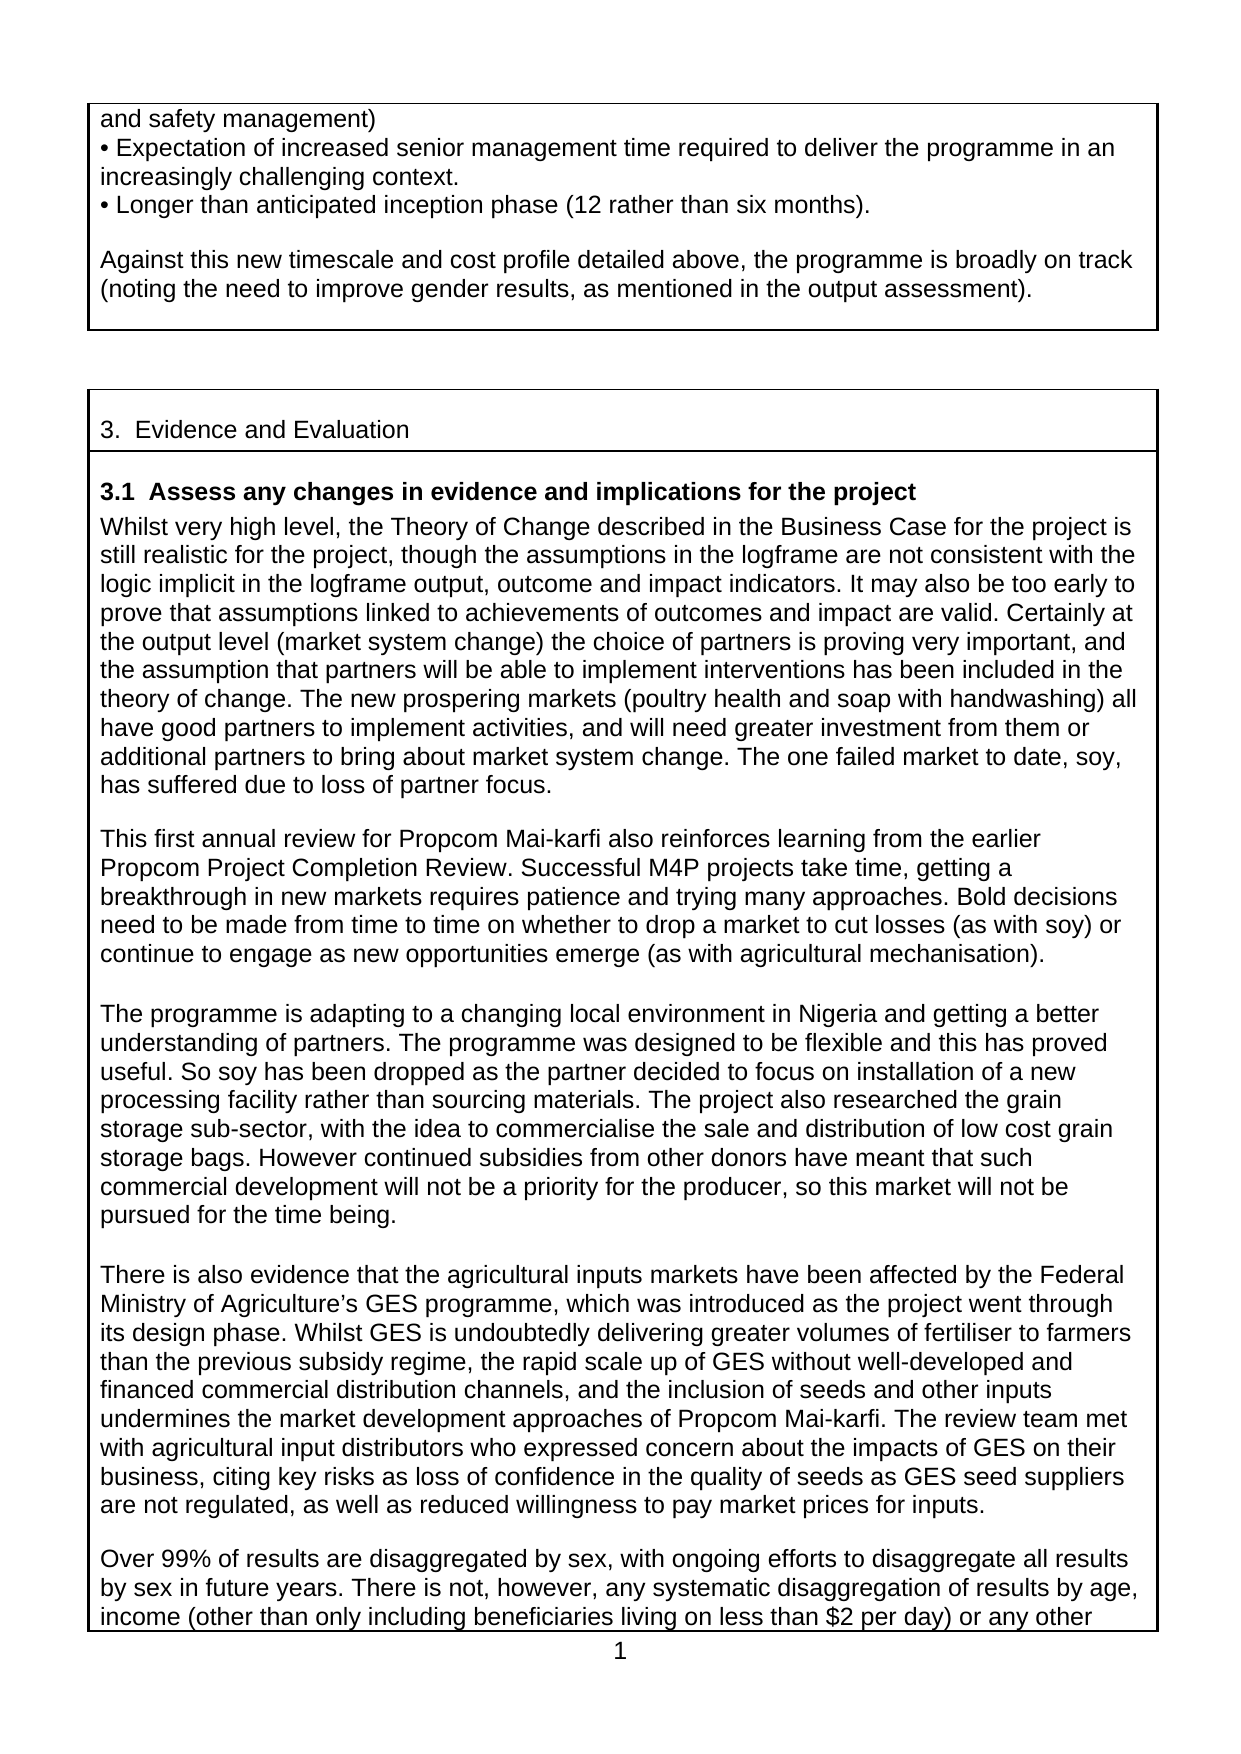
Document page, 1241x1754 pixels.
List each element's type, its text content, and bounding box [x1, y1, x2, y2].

table_cell and safety management) • Expectation of increased senior management time required to deliver the programme in an increasingly challenging context. • Longer than anticipated inception phase (12 rather than six months). Against this new timescale and cost profile detailed above, the programme is broadly on track (noting the need to improve gender results, as mentioned in the output assessment). [90, 104, 1156, 329]
table_cell 3.1 Assess any changes in evidence and implications for the project Whilst very high level, the Theory of Change described in the Business Case for the project is still realistic for the project, though the assumptions in the logframe are not consistent with the logic implicit in the logframe output, outcome and impact indicators. It may also be too early to prove that assumptions linked to achievements of outcomes and impact are valid. Certainly at the output level (market system change) the choice of partners is proving very important, and the assumption that partners will be able to implement interventions has been included in the theory of change. The new prospering markets (poultry health and soap with handwashing) all have good partners to implement activities, and will need greater investment from them or additional partners to bring about market system change. The one failed market to date, soy, has suffered due to loss of partner focus. This first annual review for Propcom Mai-karfi also reinforces learning from the earlier Propcom Project Completion Review. Successful M4P projects take time, getting a breakthrough in new markets requires patience and trying many approaches. Bold decisions need to be made from time to time on whether to drop a market to cut losses (as with soy) or continue to engage as new opportunities emerge (as with agricultural mechanisation). The programme is adapting to a changing local environment in Nigeria and getting a better understanding of partners. The programme was designed to be flexible and this has proved useful. So soy has been dropped as the partner decided to focus on installation of a new processing facility rather than sourcing materials. The project also researched the grain storage sub-sector, with the idea to commercialise the sale and distribution of low cost grain storage bags. However continued subsidies from other donors have meant that such commercial development will not be a priority for the producer, so this market will not be pursued for the time being. There is also evidence that the agricultural inputs markets have been affected by the Federal Ministry of Agriculture’s GES programme, which was introduced as the project went through its design phase. Whilst GES is undoubtedly delivering greater volumes of fertiliser to farmers than the previous subsidy regime, the rapid scale up of GES without well-developed and financed commercial distribution channels, and the inclusion of seeds and other inputs undermines the market development approaches of Propcom Mai-karfi. The review team met with agricultural input distributors who expressed concern about the impacts of GES on their business, citing key risks as loss of confidence in the quality of seeds as GES seed suppliers are not regulated, as well as reduced willingness to pay market prices for inputs. Over 99% of results are disaggregated by sex, with ongoing efforts to disaggregate all results by sex in future years. There is not, however, any systematic disaggregation of results by age, income (other than only including beneficiaries living on less than $2 per day) or any other [90, 452, 1156, 1630]
table_header 3. Evidence and Evaluation [90, 390, 1156, 450]
